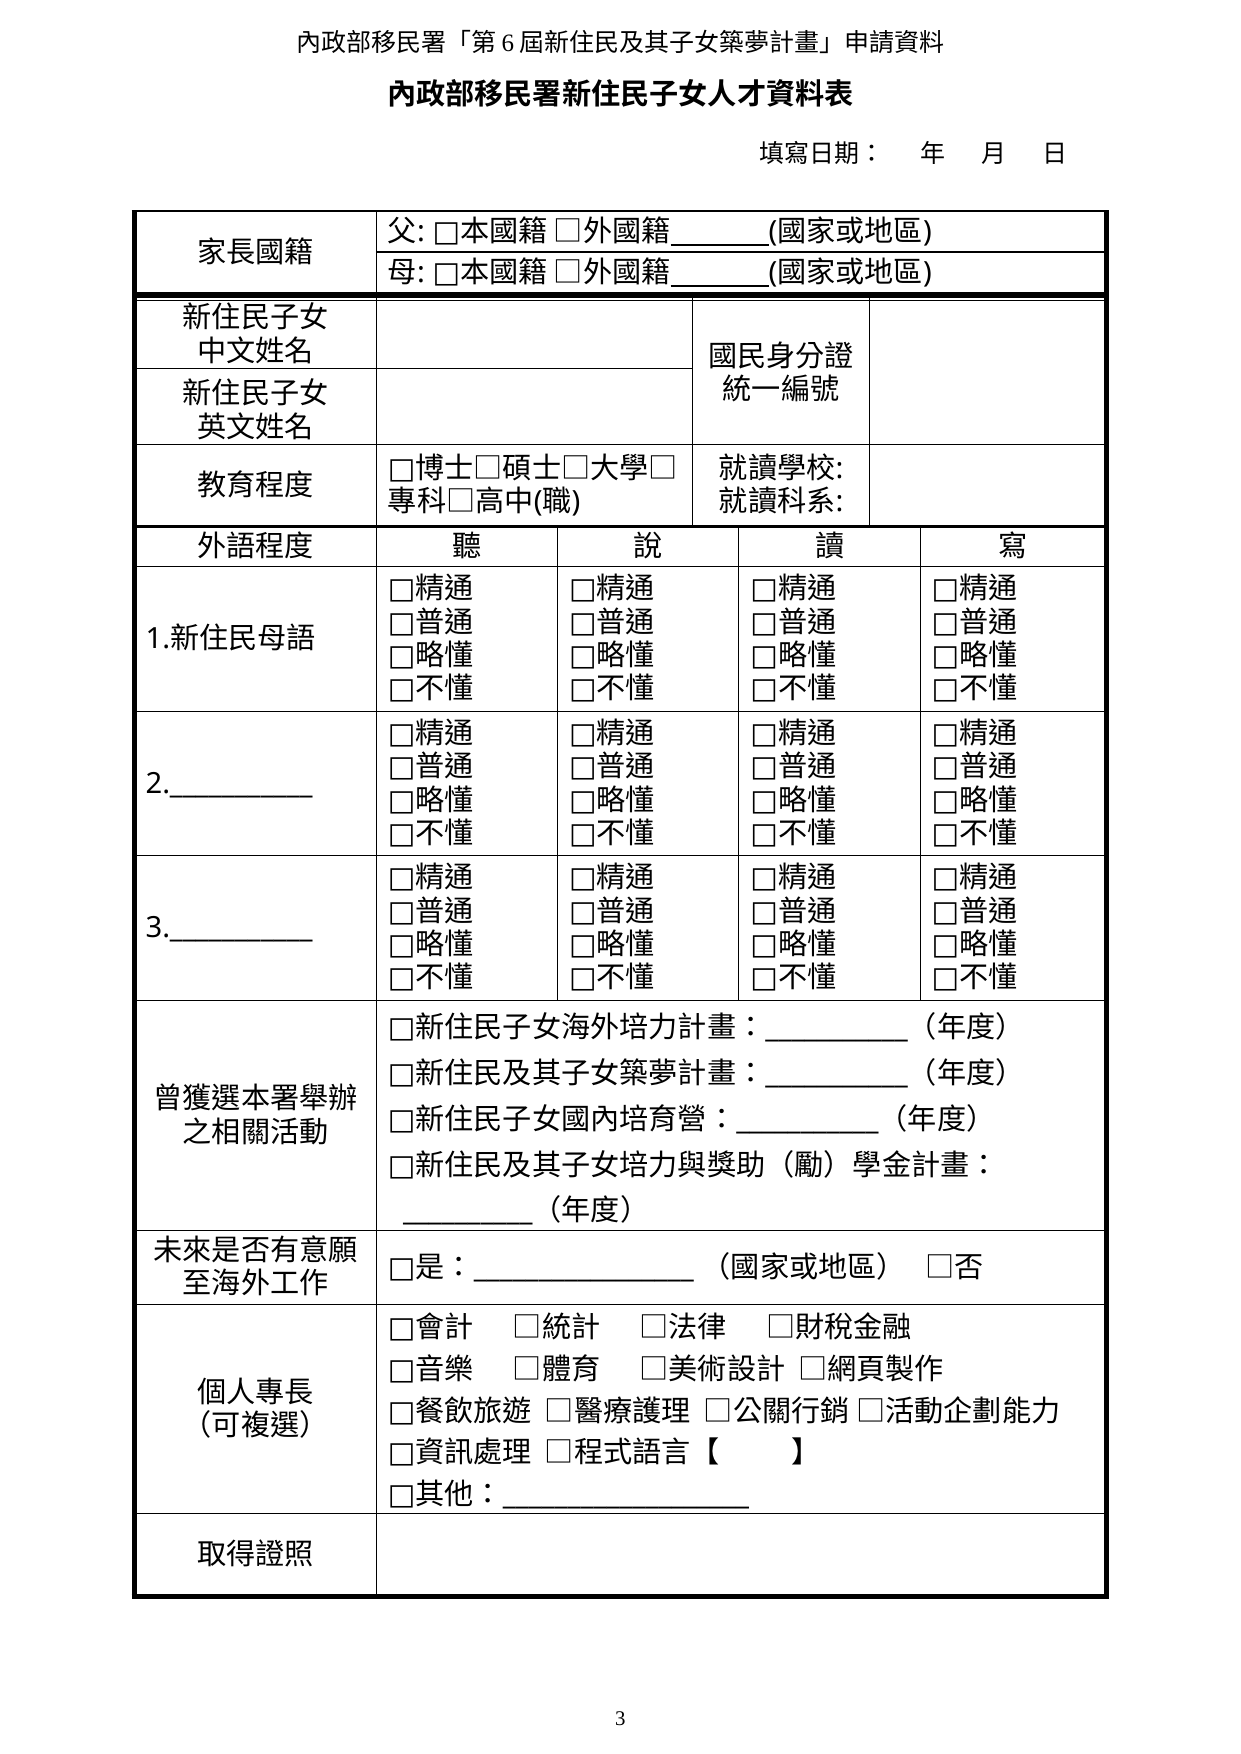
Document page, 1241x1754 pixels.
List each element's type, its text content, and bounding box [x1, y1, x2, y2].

table_cell □精通 □普通 □略懂 □不懂 [377, 567, 557, 711]
table_cell 說 [558, 528, 738, 566]
text 內政部移民署新住民子女人才資料表 [148, 73, 1092, 112]
table_cell 就讀學校: 就讀科系: [693, 445, 869, 525]
table_cell [870, 445, 1104, 525]
table_cell 寫 [921, 528, 1104, 566]
table_cell □精通 □普通 □略懂 □不懂 [377, 856, 557, 1000]
table_cell □會計 □統計 □法律 □財稅金融 □音樂 □體育 □美術設計 □網頁製作 □餐飲旅遊 □醫療護理 □公關行銷 □活動企劃能力 □資訊處理 □程式語言【 】 □其他：___________________ [377, 1305, 1104, 1513]
table_cell 教育程度 [137, 445, 376, 525]
table_cell □精通 □普通 □略懂 □不懂 [558, 856, 738, 1000]
table_cell □新住民子女海外培力計畫：___________（年度） □新住民及其子女築夢計畫：___________（年度） □新住民子女國內培育營：___________（年度） □新住民及其子女培力與獎助（勵）學金計畫： __________（年度） [377, 1001, 1104, 1230]
table_cell □精通 □普通 □略懂 □不懂 [739, 712, 920, 855]
table_header 家長國籍 [137, 212, 376, 292]
table_cell [377, 1514, 1104, 1594]
table_cell 新住民子女 英文姓名 [137, 369, 376, 444]
table_cell □精通 □普通 □略懂 □不懂 [921, 712, 1104, 855]
table_cell □精通 □普通 □略懂 □不懂 [921, 567, 1104, 711]
table_cell 讀 [739, 528, 920, 566]
table_cell 取得證照 [137, 1514, 376, 1594]
table_cell 曾獲選本署舉辦之相關活動 [137, 1001, 376, 1230]
table_cell □精通 □普通 □略懂 □不懂 [739, 567, 920, 711]
table_cell □精通 □普通 □略懂 □不懂 [921, 856, 1104, 1000]
table_cell [377, 301, 692, 368]
table_cell □精通 □普通 □略懂 □不懂 [558, 567, 738, 711]
table_cell 1.新住民母語 [137, 567, 376, 711]
text 填寫日期： 年 月 日 [148, 137, 1068, 168]
table_cell [870, 301, 1104, 444]
table_cell 2.___________ [137, 712, 376, 855]
table_cell □精通 □普通 □略懂 □不懂 [739, 856, 920, 1000]
table_header 父: □本國籍 □外國籍 (國家或地區) [377, 212, 1104, 251]
table_cell □精通 □普通 □略懂 □不懂 [558, 712, 738, 855]
table_cell □精通 □普通 □略懂 □不懂 [377, 712, 557, 855]
table_cell 母: □本國籍 □外國籍 (國家或地區) [377, 253, 1104, 292]
table_cell 新住民子女 中文姓名 [137, 301, 376, 368]
table_cell [377, 369, 692, 444]
table_cell 個人專長 （可複選） [137, 1305, 376, 1513]
table_cell 未來是否有意願至海外工作 [137, 1231, 376, 1303]
table_cell 國民身分證統一編號 [693, 301, 869, 444]
table_cell 外語程度 [137, 528, 376, 566]
table_cell □博士□碩士□大學□專科□高中(職) [377, 445, 692, 525]
table_cell 聽 [377, 528, 557, 566]
table_cell □是：_________________ （國家或地區） □否 [377, 1231, 1104, 1303]
table_cell 3.___________ [137, 856, 376, 1000]
